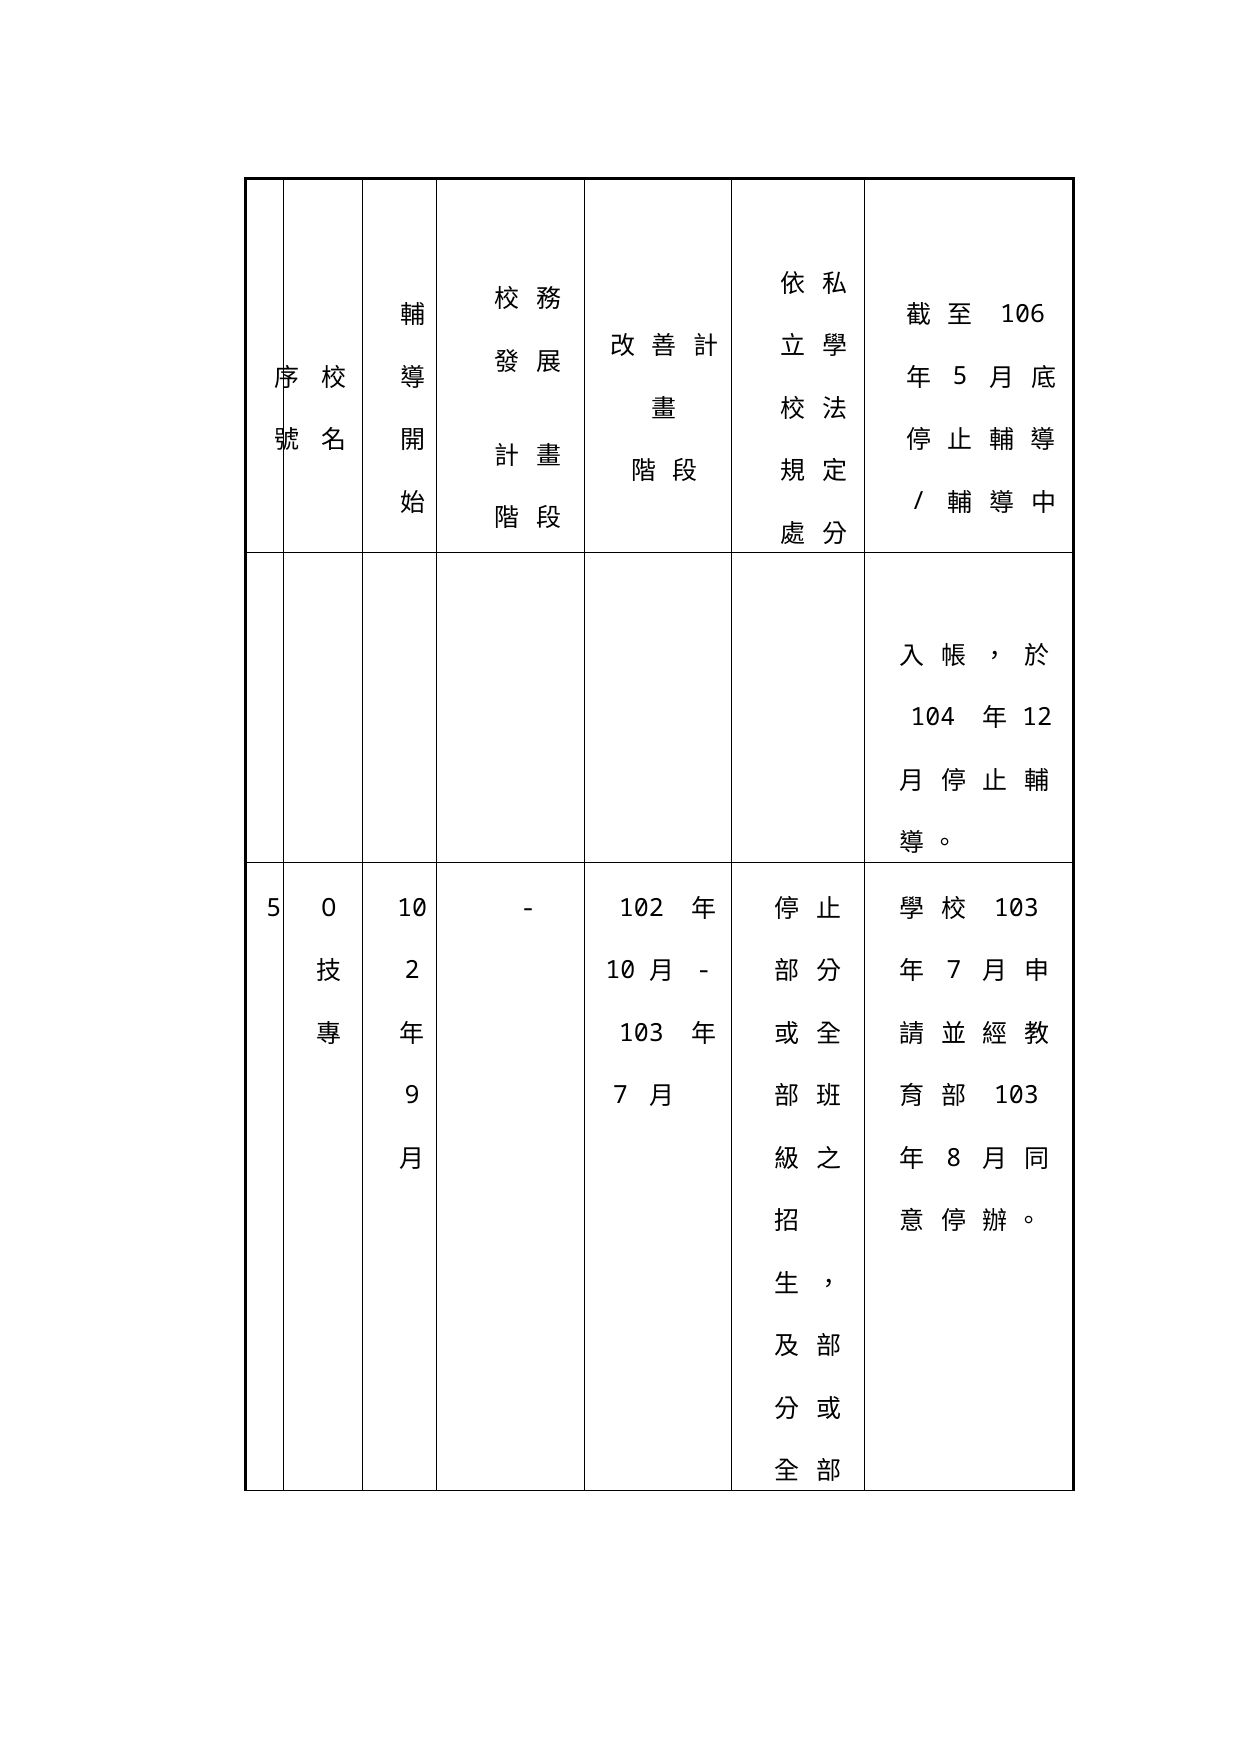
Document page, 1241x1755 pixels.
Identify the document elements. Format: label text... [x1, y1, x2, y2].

table_header 校名 [284, 180, 362, 552]
table_cell 入帳，於104年12月停止輔導。 [865, 553, 1072, 862]
table_header 截至106年5月底停止輔導/輔導中 [865, 180, 1072, 552]
table_cell - [585, 553, 731, 862]
table_header 校務發展 計畫階段 [437, 180, 584, 552]
table_header 輔導開始 [363, 180, 436, 552]
table_cell - [437, 863, 584, 1490]
table_header 序號 [247, 180, 283, 552]
table_cell - [437, 553, 584, 862]
table_cell 停止部分或全部班級之招生，及部分或全部 [732, 863, 864, 1490]
table_header 改善計畫 階段 [585, 180, 731, 552]
table_cell [284, 553, 362, 862]
table_cell 102年9月 [363, 863, 436, 1490]
table_cell 102年10月-103年7月 [585, 863, 731, 1490]
table_cell O技專 [284, 863, 362, 1490]
table_cell 5 [247, 863, 283, 1490]
table_cell [247, 553, 283, 862]
table_cell - [732, 553, 864, 862]
table_cell 學校103年7月申請並經教育部103年8月同意停辦。 [865, 863, 1072, 1490]
table_cell [363, 553, 436, 862]
table_header 依私立學校法規定處分 [732, 180, 864, 552]
